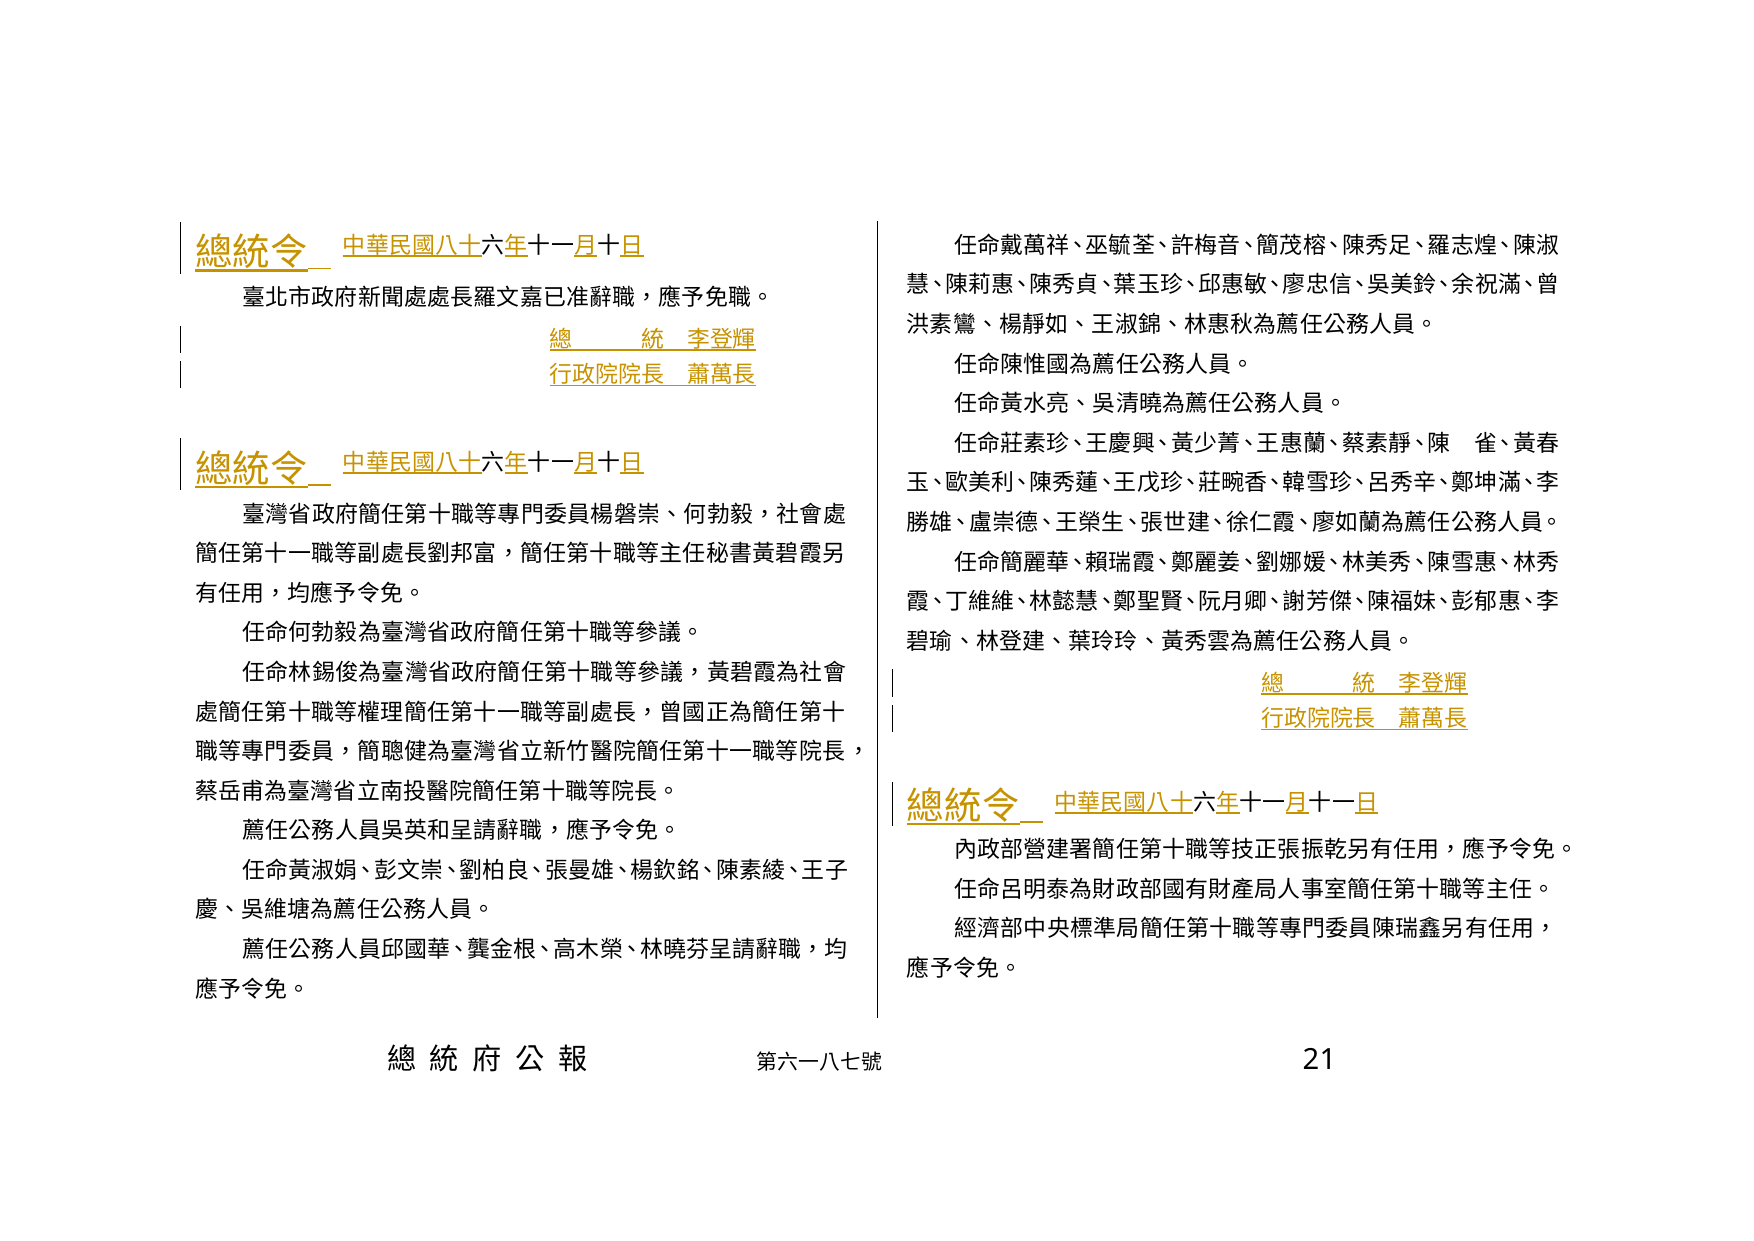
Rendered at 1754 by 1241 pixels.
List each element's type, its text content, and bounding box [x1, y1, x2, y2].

text 經濟部中央標準局簡任第十職等專門委員陳瑞鑫另有任用，應予令免。 [907, 905, 1559, 984]
table_header 中華民國八十六年十一月十日 [340, 438, 852, 490]
text 任命何勃毅為臺灣省政府簡任第十職等參議。 [195, 609, 847, 649]
text 行政院院長 蕭萬長 [195, 361, 847, 388]
table_header 中華民國八十六年十一月十日 [340, 222, 852, 274]
table_header 總統令 [904, 782, 1051, 826]
text 任命黃水亮、吳清曉為薦任公務人員。 [907, 380, 1559, 419]
text 總 統 李登輝 [195, 326, 847, 353]
text 臺北市政府新聞處處長羅文嘉已准辭職，應予免職。 [195, 274, 847, 313]
text 任命呂明泰為財政部國有財產局人事室簡任第十職等主任。 [907, 865, 1559, 905]
text 行政院院長 蕭萬長 [907, 705, 1559, 732]
text 薦任公務人員邱國華、龔金根、高木榮、林曉芬呈請辭職，均應予令免。 [195, 926, 847, 1005]
text 任命陳惟國為薦任公務人員。 [907, 340, 1559, 380]
text 任命簡麗華、賴瑞霞、鄭麗姜、劉娜媛、林美秀、陳雪惠、林秀霞、丁維維、林懿慧、鄭聖賢、阮月卿、謝芳傑、陳福妹、彭郁惠、李碧瑜、林登建、葉玲玲、黃秀雲為薦任公務人員。 [907, 538, 1559, 657]
text 任命林錫俊為臺灣省政府簡任第十職等參議，黃碧霞為社會處簡任第十職等權理簡任第十一職等副處長，曾國正為簡任第十職等專門委員，簡聰健為臺灣省立新竹醫院簡任第十一職等院長，蔡岳甫為臺灣省立南投醫院簡任第十職等院長。 [195, 649, 847, 807]
text 臺灣省政府簡任第十職等專門委員楊磐崇、何勃毅，社會處簡任第十一職等副處長劉邦富，簡任第十職等主任秘書黃碧霞另有任用，均應予令免。 [195, 490, 847, 609]
text 任命黃淑娟、彭文崇、劉柏良、張曼雄、楊欽銘、陳素綾、王子慶、吳維塘為薦任公務人員。 [195, 847, 847, 926]
text 總 統 李登輝 [907, 669, 1559, 697]
text 任命莊素珍、王慶興、黃少菁、王惠蘭、蔡素靜、陳 雀、黃春玉、歐美利、陳秀蓮、王戊珍、莊畹香、韓雪珍、呂秀辛、鄭坤滿、李勝雄、盧崇德、王榮生、張世建、徐仁霞、廖如蘭為薦任公務人員。 [907, 419, 1559, 538]
text 任命戴萬祥、巫毓荃、許梅音、簡茂榕、陳秀足、羅志煌、陳淑慧、陳莉惠、陳秀貞、葉玉珍、邱惠敏、廖忠信、吳美鈴、余祝滿、曾洪素鸞、楊靜如、王淑錦、林惠秋為薦任公務人員。 [907, 222, 1559, 340]
text 薦任公務人員吳英和呈請辭職，應予令免。 [195, 807, 847, 847]
table_header 總統令 [192, 222, 340, 274]
table_header 總統令 [192, 438, 340, 490]
text 內政部營建署簡任第十職等技正張振乾另有任用，應予令免。 [907, 826, 1559, 865]
table_header 中華民國八十六年十一月十一日 [1051, 782, 1564, 826]
